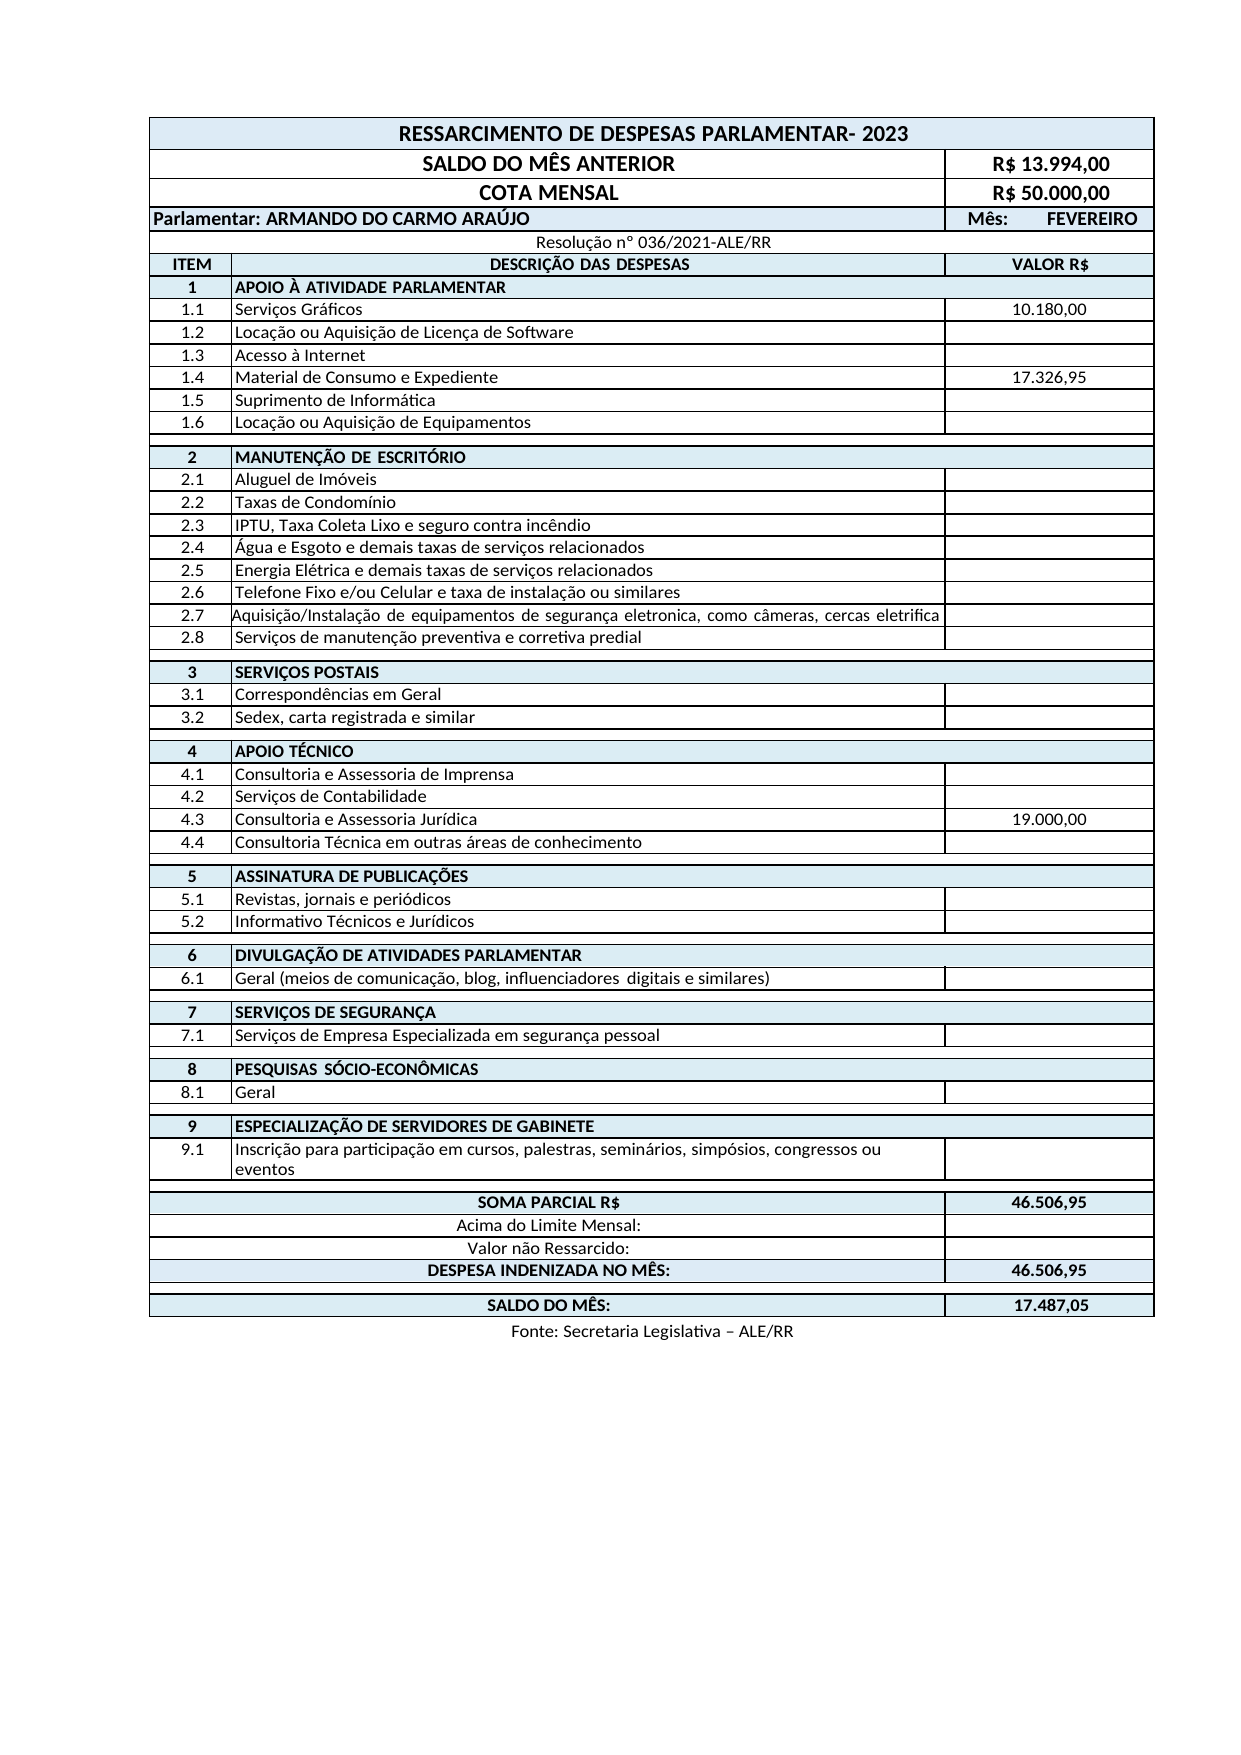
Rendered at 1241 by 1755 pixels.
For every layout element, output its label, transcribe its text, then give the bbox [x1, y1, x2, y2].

table_header RESSARCIMENTO DE DESPESAS PARLAMENTAR- 2023 [150, 118, 1153, 149]
table_cell [946, 492, 1153, 513]
table_cell Locação ou Aquisição de Licença de Software [232, 322, 944, 343]
table_cell 7.1 [150, 1025, 231, 1046]
table_cell 46.506,95 [946, 1193, 1153, 1213]
table_cell APOIO TÉCNICO [232, 741, 1153, 762]
table_cell 9 [150, 1116, 231, 1137]
table_cell IPTU, Taxa Coleta Lixo e seguro contra incêndio [232, 515, 944, 535]
table_cell 1 [150, 277, 231, 298]
table_cell Sedex, carta registrada e similar [232, 707, 944, 728]
table_cell [946, 537, 1153, 558]
table_cell 5 [150, 866, 231, 887]
table_cell [946, 684, 1153, 705]
table_cell [150, 854, 1153, 864]
table_cell Acima do Limite Mensal: [150, 1215, 944, 1236]
table_cell Parlamentar: ARMANDO DO CARMO ARAÚJO [150, 208, 944, 230]
table_cell Energia Elétrica e demais taxas de serviços relacionados [232, 560, 944, 581]
table_cell [946, 707, 1153, 728]
table_cell [946, 515, 1153, 535]
table_cell Material de Consumo e Expediente [232, 367, 944, 388]
table_cell MANUTENÇÃO DE ESCRITÓRIO [232, 447, 1153, 468]
table_cell 6 [150, 945, 231, 966]
table_cell 1.6 [150, 412, 231, 433]
table_cell [946, 911, 1153, 932]
table_cell Locação ou Aquisição de Equipamentos [232, 412, 944, 433]
table_cell DESCRIÇÃO DAS DESPESAS [232, 254, 944, 275]
table_cell 2.4 [150, 537, 231, 558]
table_cell [150, 435, 1153, 445]
table_cell Consultoria e Assessoria Jurídica [232, 809, 944, 830]
table_cell 6.1 [150, 968, 231, 989]
table_cell SOMA PARCIAL R$ [150, 1193, 944, 1213]
table_cell 4.1 [150, 764, 231, 785]
table_cell [946, 1025, 1153, 1046]
table_cell 2 [150, 447, 231, 468]
table_cell Valor não Ressarcido: [150, 1238, 944, 1259]
table_cell [946, 1238, 1153, 1259]
table_cell [150, 991, 1153, 1001]
table_cell Consultoria Técnica em outras áreas de conhecimento [232, 832, 944, 853]
table_cell SALDO DO MÊS ANTERIOR [150, 150, 944, 177]
table_cell 4 [150, 741, 231, 762]
table_cell ITEM [150, 254, 231, 275]
table_cell Inscrição para participação em cursos, palestras, seminários, simpósios, congressos ou eventos [232, 1139, 944, 1179]
table_cell [150, 1104, 1153, 1114]
table_cell 2.3 [150, 515, 231, 535]
table_cell SALDO DO MÊS: [150, 1295, 944, 1316]
table_cell 1.4 [150, 367, 231, 388]
table_cell [946, 560, 1153, 581]
table_cell Taxas de Condomínio [232, 492, 944, 513]
table_cell [946, 345, 1153, 366]
table_cell [946, 322, 1153, 343]
table_cell [946, 605, 1153, 626]
table_cell VALOR R$ [946, 254, 1153, 275]
table_cell ASSINATURA DE PUBLICAÇÕES [232, 866, 1153, 887]
table_cell 8 [150, 1059, 231, 1080]
table_cell [150, 1283, 1153, 1293]
table_cell 46.506,95 [946, 1260, 1153, 1281]
table_cell 5.2 [150, 911, 231, 932]
table_cell [150, 730, 1153, 739]
table_cell 4.4 [150, 832, 231, 853]
table_cell [946, 968, 1153, 989]
table_cell 2.6 [150, 582, 231, 603]
table_cell DIVULGAÇÃO DE ATIVIDADES PARLAMENTAR [232, 945, 1153, 966]
table_cell SERVIÇOS POSTAIS [232, 662, 1153, 683]
table_cell SERVIÇOS DE SEGURANÇA [232, 1002, 1153, 1023]
table_cell Revistas, jornais e periódicos [232, 888, 944, 909]
table_cell [150, 934, 1153, 944]
table_cell 10.180,00 [946, 299, 1153, 320]
table_cell Resolução nº 036/2021-ALE/RR [150, 232, 1153, 252]
table_cell 3.2 [150, 707, 231, 728]
table_cell 17.487,05 [946, 1295, 1153, 1316]
table_cell [946, 832, 1153, 853]
table_cell [150, 1047, 1153, 1057]
table_cell 1.3 [150, 345, 231, 366]
table_cell [150, 650, 1153, 660]
table_cell [150, 1181, 1153, 1191]
table_cell [946, 412, 1153, 433]
table_cell Acesso à Internet [232, 345, 944, 366]
table_cell 9.1 [150, 1139, 231, 1179]
table_cell [946, 469, 1153, 490]
table_cell Telefone Fixo e/ou Celular e taxa de instalação ou similares [232, 582, 944, 603]
table_cell Serviços de manutenção preventiva e corretiva predial [232, 627, 944, 648]
table_cell Suprimento de Informática [232, 390, 944, 411]
table_cell 3.1 [150, 684, 231, 705]
table_cell [946, 1215, 1153, 1236]
table_cell [946, 390, 1153, 411]
table_cell COTA MENSAL [150, 179, 944, 206]
table_cell Geral (meios de comunicação, blog, influenciadores digitais e similares) [232, 968, 944, 989]
table_cell [946, 1082, 1153, 1103]
table_cell [946, 888, 1153, 909]
table_cell [946, 786, 1153, 807]
table_cell R$ 13.994,00 [946, 150, 1153, 177]
table_cell R$ 50.000,00 [946, 179, 1153, 206]
table_cell 2.2 [150, 492, 231, 513]
table_cell Serviços de Empresa Especializada em segurança pessoal [232, 1025, 944, 1046]
table_cell 5.1 [150, 888, 231, 909]
table_cell Água e Esgoto e demais taxas de serviços relacionados [232, 537, 944, 558]
table_cell 19.000,00 [946, 809, 1153, 830]
table_cell [946, 582, 1153, 603]
table_cell 7 [150, 1002, 231, 1023]
table_cell Mês: FEVEREIRO [946, 208, 1153, 230]
table_cell 1.5 [150, 390, 231, 411]
table_cell ESPECIALIZAÇÃO DE SERVIDORES DE GABINETE [232, 1116, 1153, 1137]
table_cell Aquisição/Instalação de equipamentos de segurança eletronica, como câmeras, cercas eletrifica [232, 605, 944, 626]
table_cell [946, 1139, 1153, 1179]
table_cell 17.326,95 [946, 367, 1153, 388]
table_cell Correspondências em Geral [232, 684, 944, 705]
table_cell Consultoria e Assessoria de Imprensa [232, 764, 944, 785]
table_cell 1.1 [150, 299, 231, 320]
table_cell PESQUISAS SÓCIO-ECONÔMICAS [232, 1059, 1153, 1080]
table_cell 1.2 [150, 322, 231, 343]
text Fonte: Secretaria Legislativa – ALE/RR [510, 1320, 794, 1342]
table_cell 3 [150, 662, 231, 683]
table_cell 2.8 [150, 627, 231, 648]
table_cell Serviços de Contabilidade [232, 786, 944, 807]
table_cell APOIO À ATIVIDADE PARLAMENTAR [232, 277, 1153, 298]
table_cell Aluguel de Imóveis [232, 469, 944, 490]
table_cell [946, 627, 1153, 648]
table_cell 4.2 [150, 786, 231, 807]
table_cell Geral [232, 1082, 944, 1103]
table_cell [946, 764, 1153, 785]
table_cell Serviços Gráficos [232, 299, 944, 320]
table_cell 2.7 [150, 605, 231, 626]
table_cell Informativo Técnicos e Jurídicos [232, 911, 944, 932]
table_cell 2.1 [150, 469, 231, 490]
table_cell 2.5 [150, 560, 231, 581]
table_cell 8.1 [150, 1082, 231, 1103]
table_cell 4.3 [150, 809, 231, 830]
table_cell DESPESA INDENIZADA NO MÊS: [150, 1260, 944, 1281]
